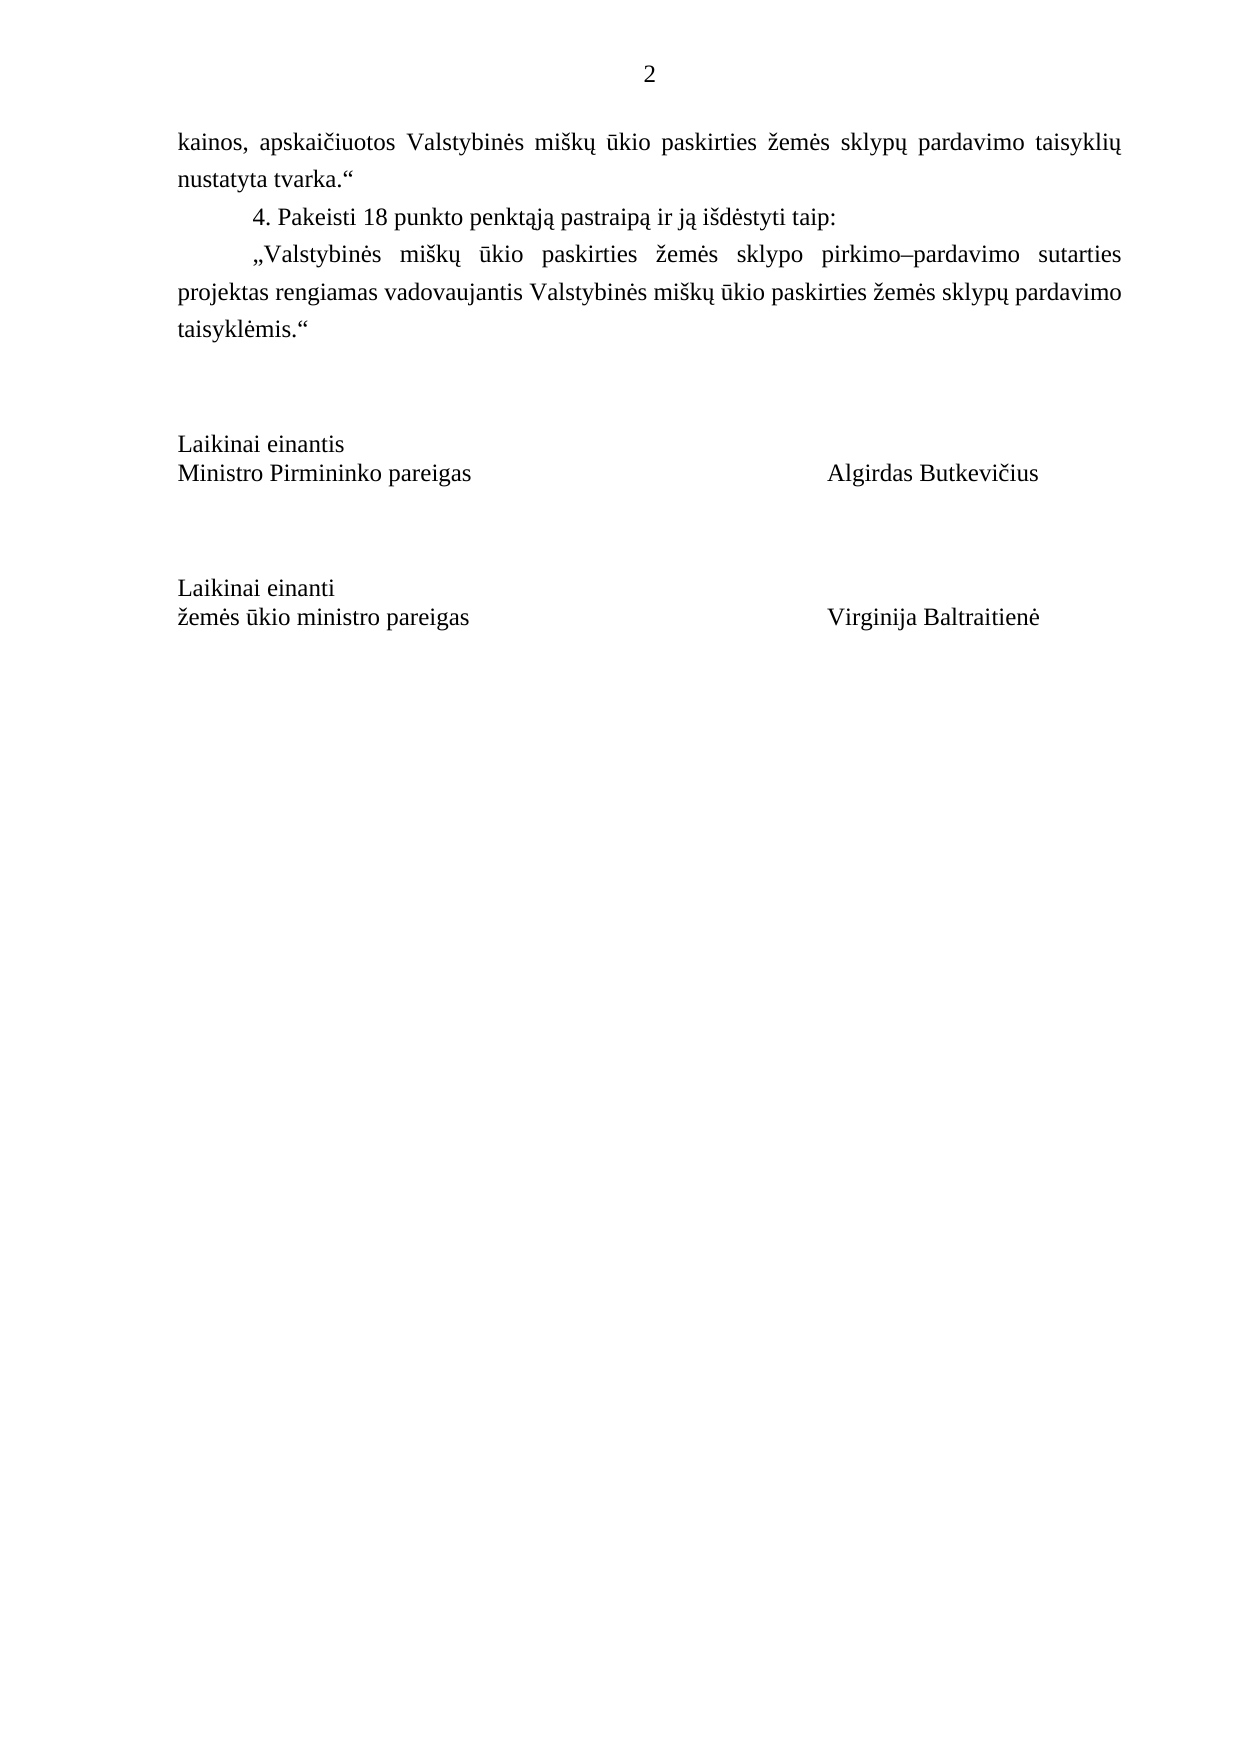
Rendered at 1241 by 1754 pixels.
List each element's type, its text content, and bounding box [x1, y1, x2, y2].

text žemės ūkio ministro pareigas Virginija Baltraitienė [177, 602, 1122, 631]
text kainos, apskaičiuotos Valstybinės miškų ūkio paskirties žemės sklypų pardavimo taisyklių nustatyta tvarka.“ [177, 118, 1122, 193]
text Laikinai einanti [177, 573, 1122, 602]
text „Valstybinės miškų ūkio paskirties žemės sklypo pirkimo–pardavimo sutarties projektas rengiamas vadovaujantis Valstybinės miškų ūkio paskirties žemės sklypų pardavimo taisyklėmis.“ [177, 231, 1122, 343]
text 4. Pakeisti 18 punkto penktąją pastraipą ir ją išdėstyti taip: [177, 193, 1122, 231]
text Laikinai einantis Ministro Pirmininko pareigas Algirdas Butkevičius [177, 429, 1122, 487]
